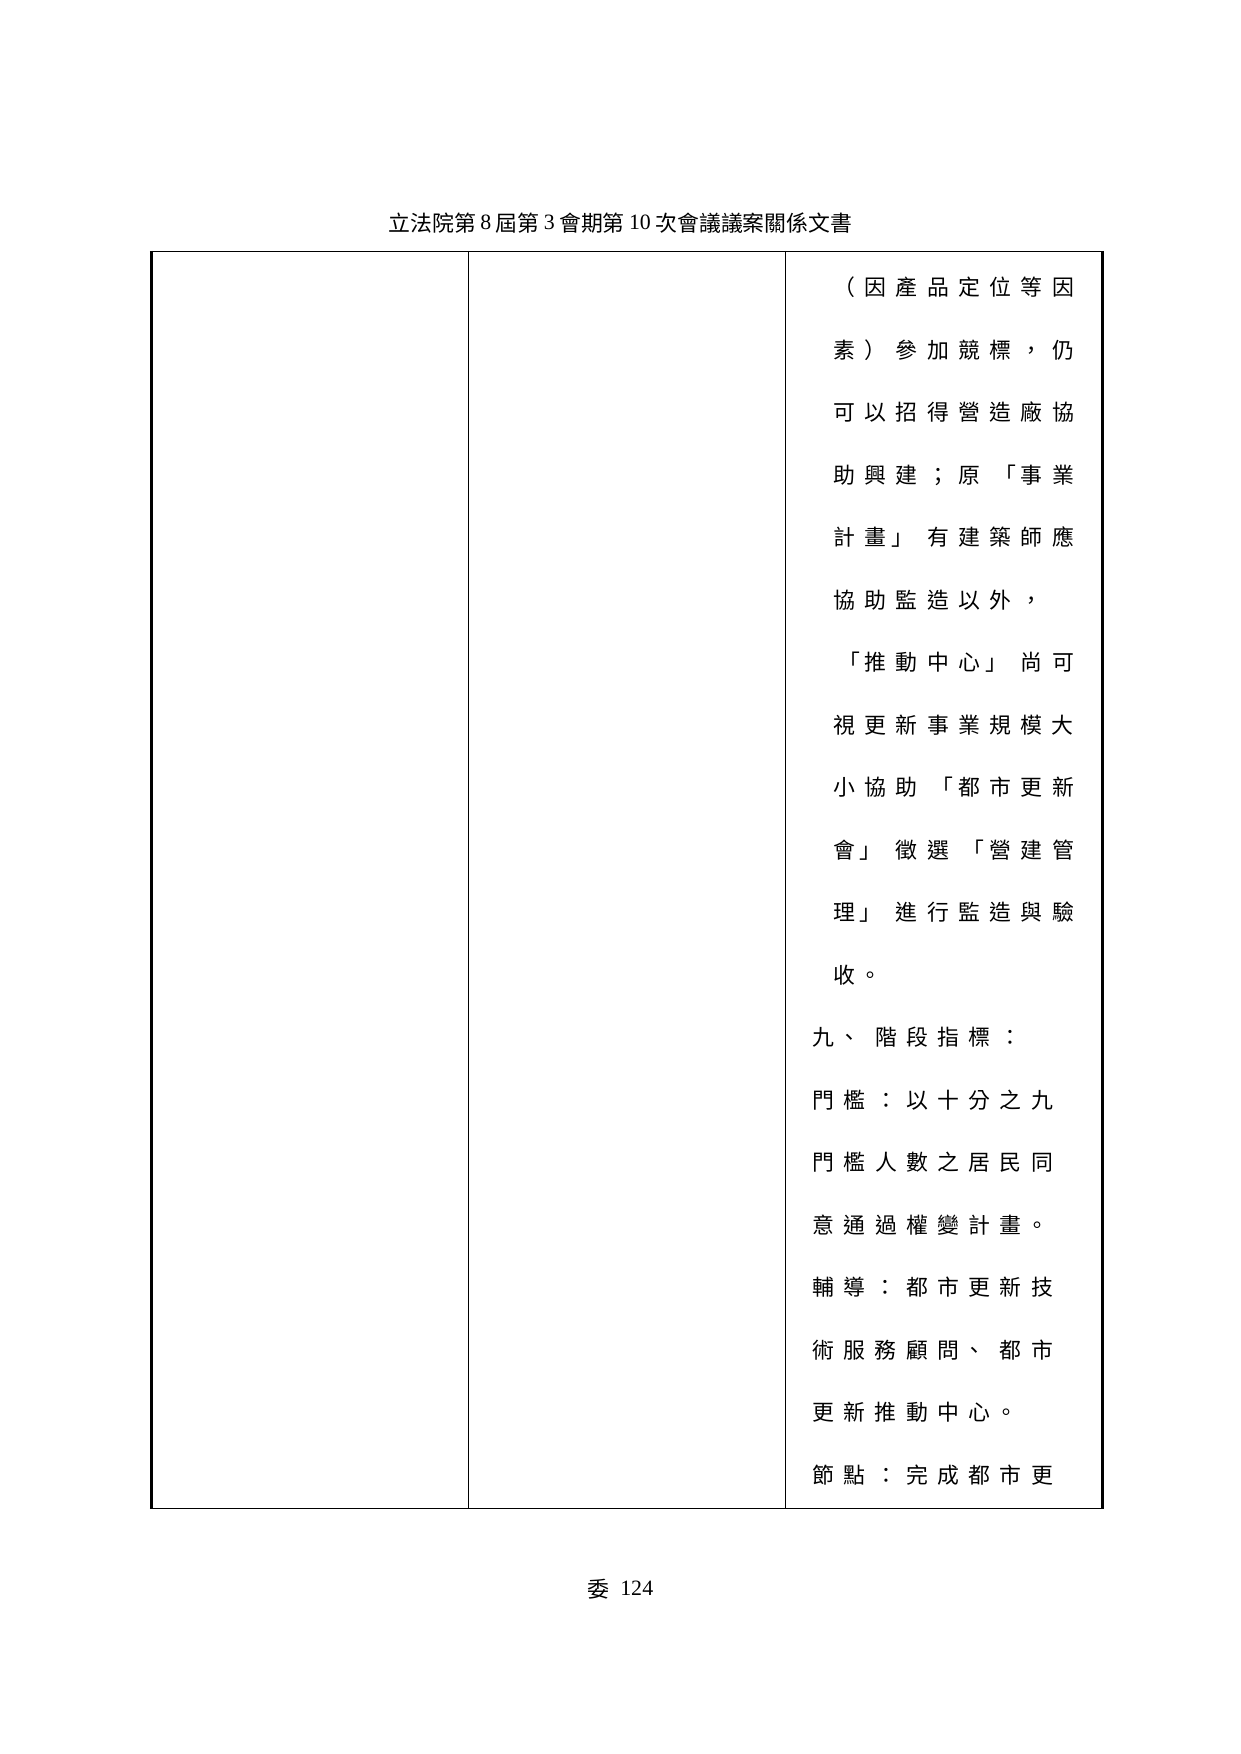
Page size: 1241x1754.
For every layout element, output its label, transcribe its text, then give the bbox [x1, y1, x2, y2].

table_cell [153, 252, 468, 1508]
table_cell （因產品定位等因素）參加競標，仍可以招得營造廠協助興建；原「事業計畫」有建築師應協助監造以外，「推動中心」尚可視更新事業規模大小協助「都市更新會」徵選「營建管理」進行監造與驗收。 九、階段指標： 門檻：以十分之九門檻人數之居民同意通過權變計畫。 輔導：都市更新技術服務顧問、都市更新推動中心。 節點：完成都市更 [786, 252, 1101, 1508]
table_cell [469, 252, 785, 1508]
